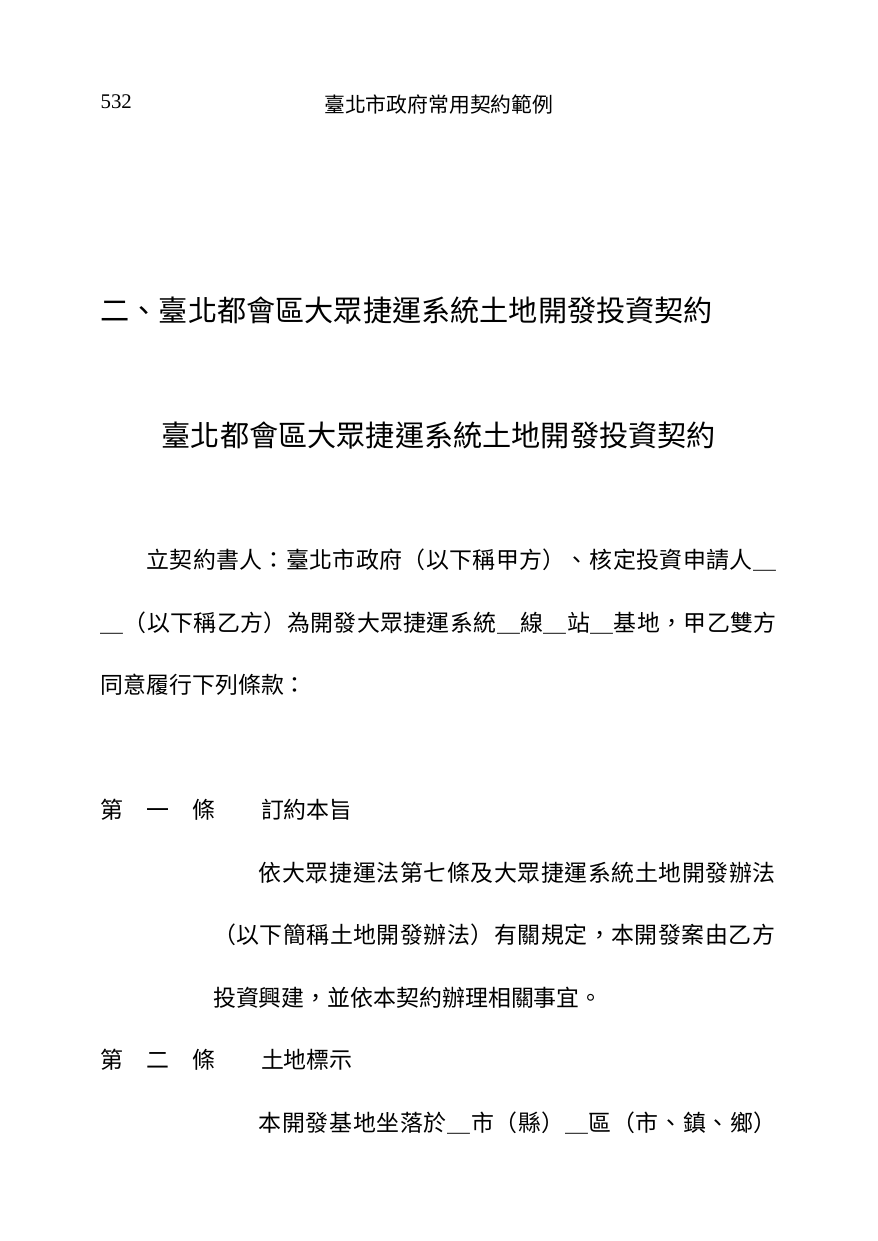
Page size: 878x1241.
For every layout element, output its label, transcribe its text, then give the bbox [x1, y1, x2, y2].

text 二、臺北都會區大眾捷運系統土地開發投資契約 [100, 267, 777, 329]
text 第 一 條 訂約本旨 [100, 767, 777, 829]
text 依大眾捷運法第七條及大眾捷運系統土地開發辦法（以下簡稱土地開發辦法）有關規定，本開發案由乙方投資興建，並依本契約辦理相關事宜。 [213, 829, 777, 1017]
text 立契約書人：臺北市政府（以下稱甲方）、核定投資申請人＿＿（以下稱乙方）為開發大眾捷運系統＿線＿站＿基地，甲乙雙方同意履行下列條款： [100, 517, 777, 704]
text 第 二 條 土地標示 [100, 1017, 777, 1079]
text 臺北都會區大眾捷運系統土地開發投資契約 [100, 392, 777, 454]
text 本開發基地坐落於＿市（縣）＿區（市、鎮、鄉） ＿段＿小段＿地號等＿筆土地，面積共計＿平方公尺，土地標示、面積及各土地所有人權利範圍（詳附件一），實際面積以地政機關丈量為準。 [213, 1079, 777, 1142]
